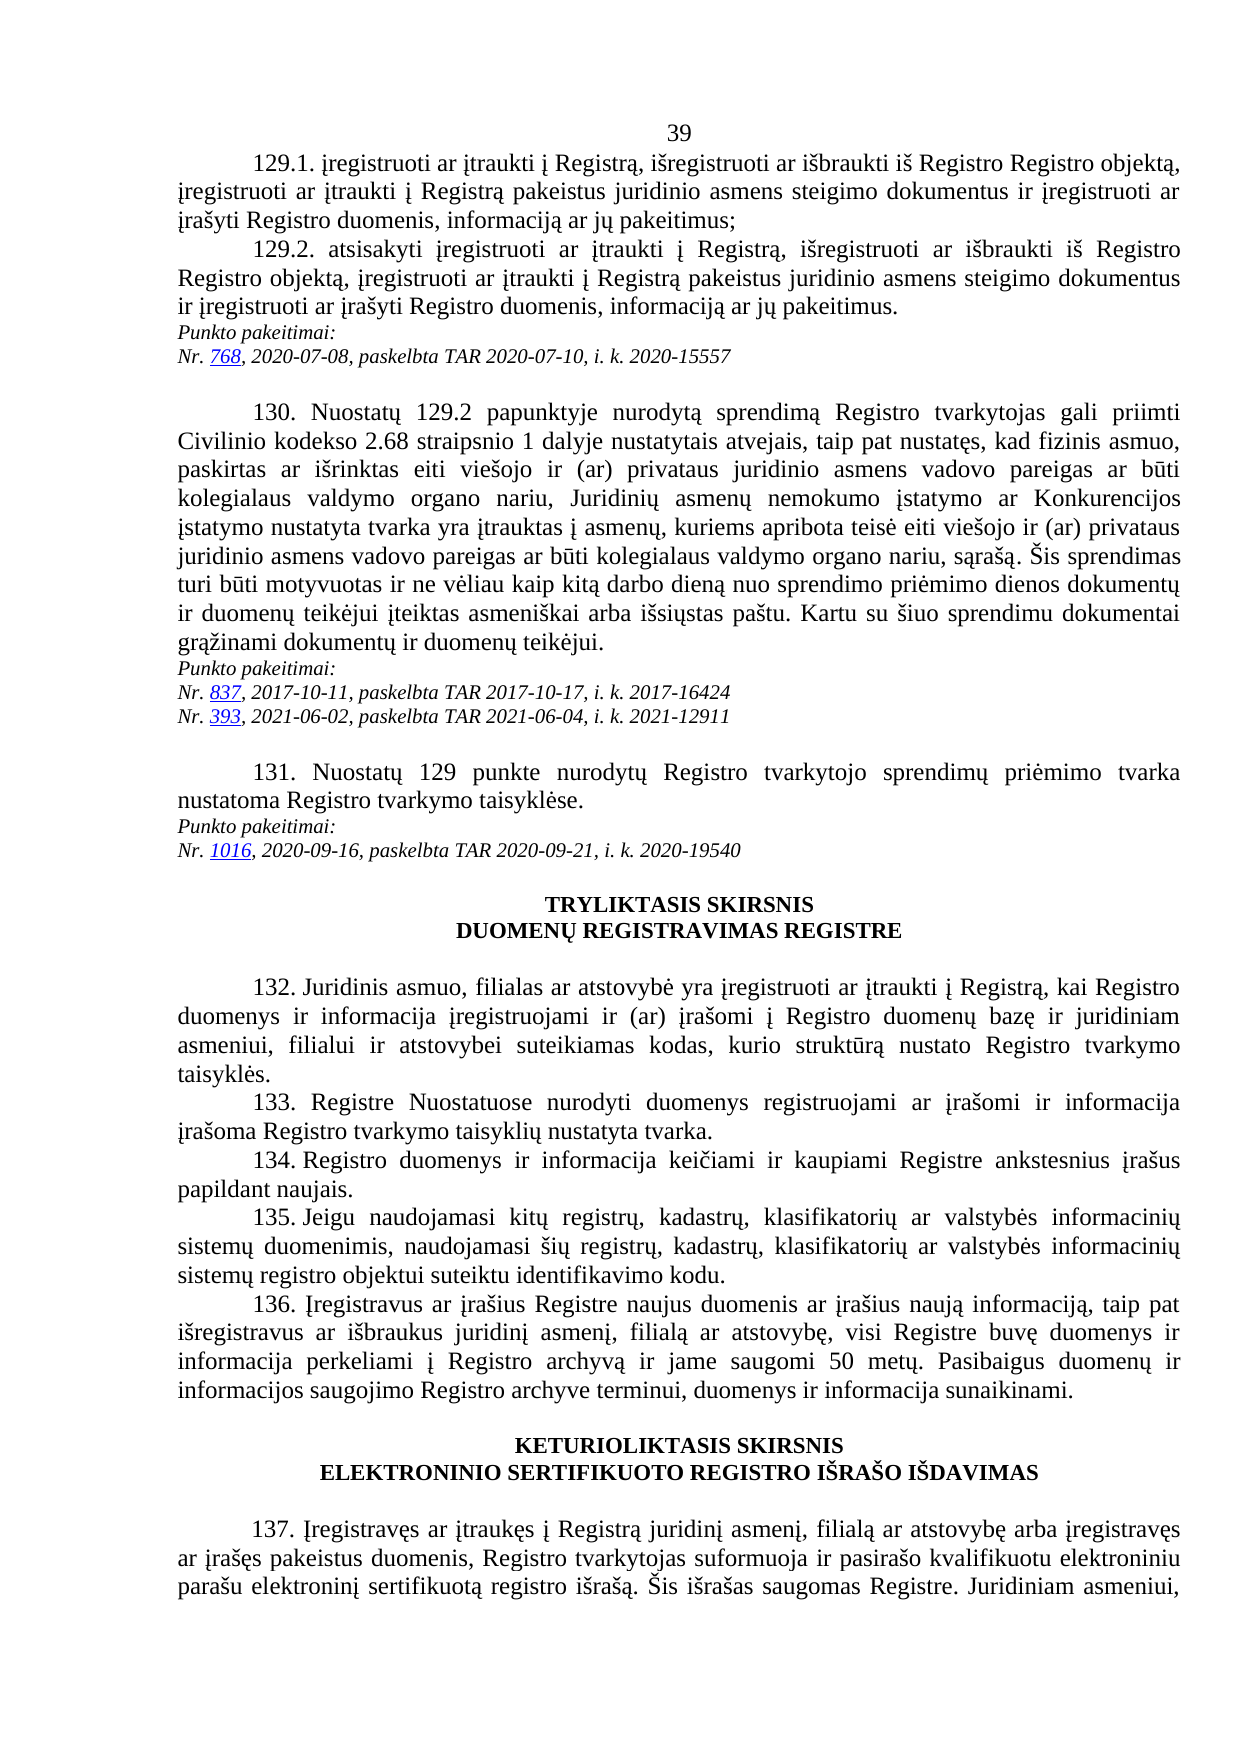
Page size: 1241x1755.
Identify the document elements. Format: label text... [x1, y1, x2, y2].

text Nr. 393, 2021-06-02, paskelbta TAR 2021-06-04, i. k. 2021-12911 [177, 704, 1181, 728]
text TRYLIKTASIS SKIRSNIS [177, 891, 1181, 917]
text Punkto pakeitimai: [177, 656, 1181, 680]
text Nr. 837, 2017-10-11, paskelbta TAR 2017-10-17, i. k. 2017-16424 [177, 680, 1181, 704]
text 130. Nuostatų 129.2 papunktyje nurodytą sprendimą Registro tvarkytojas gali priimti Civilinio kodekso 2.68 straipsnio 1 dalyje nustatytais atvejais, taip pat nustatęs, kad fizinis asmuo, paskirtas ar išrinktas eiti viešojo ir (ar) privataus juridinio asmens vadovo pareigas ar būti kolegialaus valdymo organo nariu, Juridinių asmenų nemokumo įstatymo ar Konkurencijos įstatymo nustatyta tvarka yra įtrauktas į asmenų, kuriems apribota teisė eiti viešojo ir (ar) privataus juridinio asmens vadovo pareigas ar būti kolegialaus valdymo organo nariu, sąrašą. Šis sprendimas turi būti motyvuotas ir ne vėliau kaip kitą darbo dieną nuo sprendimo priėmimo dienos dokumentų ir duomenų teikėjui įteiktas asmeniškai arba išsiųstas paštu. Kartu su šiuo sprendimu dokumentai grąžinami dokumentų ir duomenų teikėjui. [177, 397, 1181, 656]
text Punkto pakeitimai: [177, 814, 1181, 838]
text 134. Registro duomenys ir informacija keičiami ir kaupiami Registre ankstesnius įrašus papildant naujais. [177, 1145, 1181, 1202]
text Nr. 768, 2020-07-08, paskelbta TAR 2020-07-10, i. k. 2020-15557 [177, 344, 1181, 368]
text Nr. 1016, 2020-09-16, paskelbta TAR 2020-09-21, i. k. 2020-19540 [177, 838, 1181, 862]
text 129.2. atsisakyti įregistruoti ar įtraukti į Registrą, išregistruoti ar išbraukti iš Registro Registro objektą, įregistruoti ar įtraukti į Registrą pakeistus juridinio asmens steigimo dokumentus ir įregistruoti ar įrašyti Registro duomenis, informaciją ar jų pakeitimus. [177, 234, 1181, 320]
text 135. Jeigu naudojamasi kitų registrų, kadastrų, klasifikatorių ar valstybės informacinių sistemų duomenimis, naudojamasi šių registrų, kadastrų, klasifikatorių ar valstybės informacinių sistemų registro objektui suteiktu identifikavimo kodu. [177, 1202, 1181, 1289]
text 133. Registre Nuostatuose nurodyti duomenys registruojami ar įrašomi ir informacija įrašoma Registro tvarkymo taisyklių nustatyta tvarka. [177, 1087, 1181, 1145]
text 129.1. įregistruoti ar įtraukti į Registrą, išregistruoti ar išbraukti iš Registro Registro objektą, įregistruoti ar įtraukti į Registrą pakeistus juridinio asmens steigimo dokumentus ir įregistruoti ar įrašyti Registro duomenis, informaciją ar jų pakeitimus; [177, 148, 1181, 234]
text Punkto pakeitimai: [177, 320, 1181, 344]
text 137. Įregistravęs ar įtraukęs į Registrą juridinį asmenį, filialą ar atstovybę arba įregistravęs ar įrašęs pakeistus duomenis, Registro tvarkytojas suformuoja ir pasirašo kvalifikuotu elektroniniu parašu elektroninį sertifikuotą registro išrašą. Šis išrašas saugomas Registre. Juridiniam asmeniui, [177, 1514, 1181, 1600]
text KETURIOLIKTASIS SKIRSNIS [177, 1432, 1181, 1459]
text ELEKTRONINIO SERTIFIKUOTO REGISTRO IŠRAŠO IŠDAVIMAS [177, 1459, 1181, 1485]
text DUOMENŲ REGISTRAVIMAS REGISTRE [177, 917, 1181, 944]
text 132. Juridinis asmuo, filialas ar atstovybė yra įregistruoti ar įtraukti į Registrą, kai Registro duomenys ir informacija įregistruojami ir (ar) įrašomi į Registro duomenų bazę ir juridiniam asmeniui, filialui ir atstovybei suteikiamas kodas, kurio struktūrą nustato Registro tvarkymo taisyklės. [177, 972, 1181, 1087]
text 131. Nuostatų 129 punkte nurodytų Registro tvarkytojo sprendimų priėmimo tvarka nustatoma Registro tvarkymo taisyklėse. [177, 757, 1181, 814]
text 136. Įregistravus ar įrašius Registre naujus duomenis ar įrašius naują informaciją, taip pat išregistravus ar išbraukus juridinį asmenį, filialą ar atstovybę, visi Registre buvę duomenys ir informacija perkeliami į Registro archyvą ir jame saugomi 50 metų. Pasibaigus duomenų ir informacijos saugojimo Registro archyve terminui, duomenys ir informacija sunaikinami. [177, 1289, 1181, 1404]
